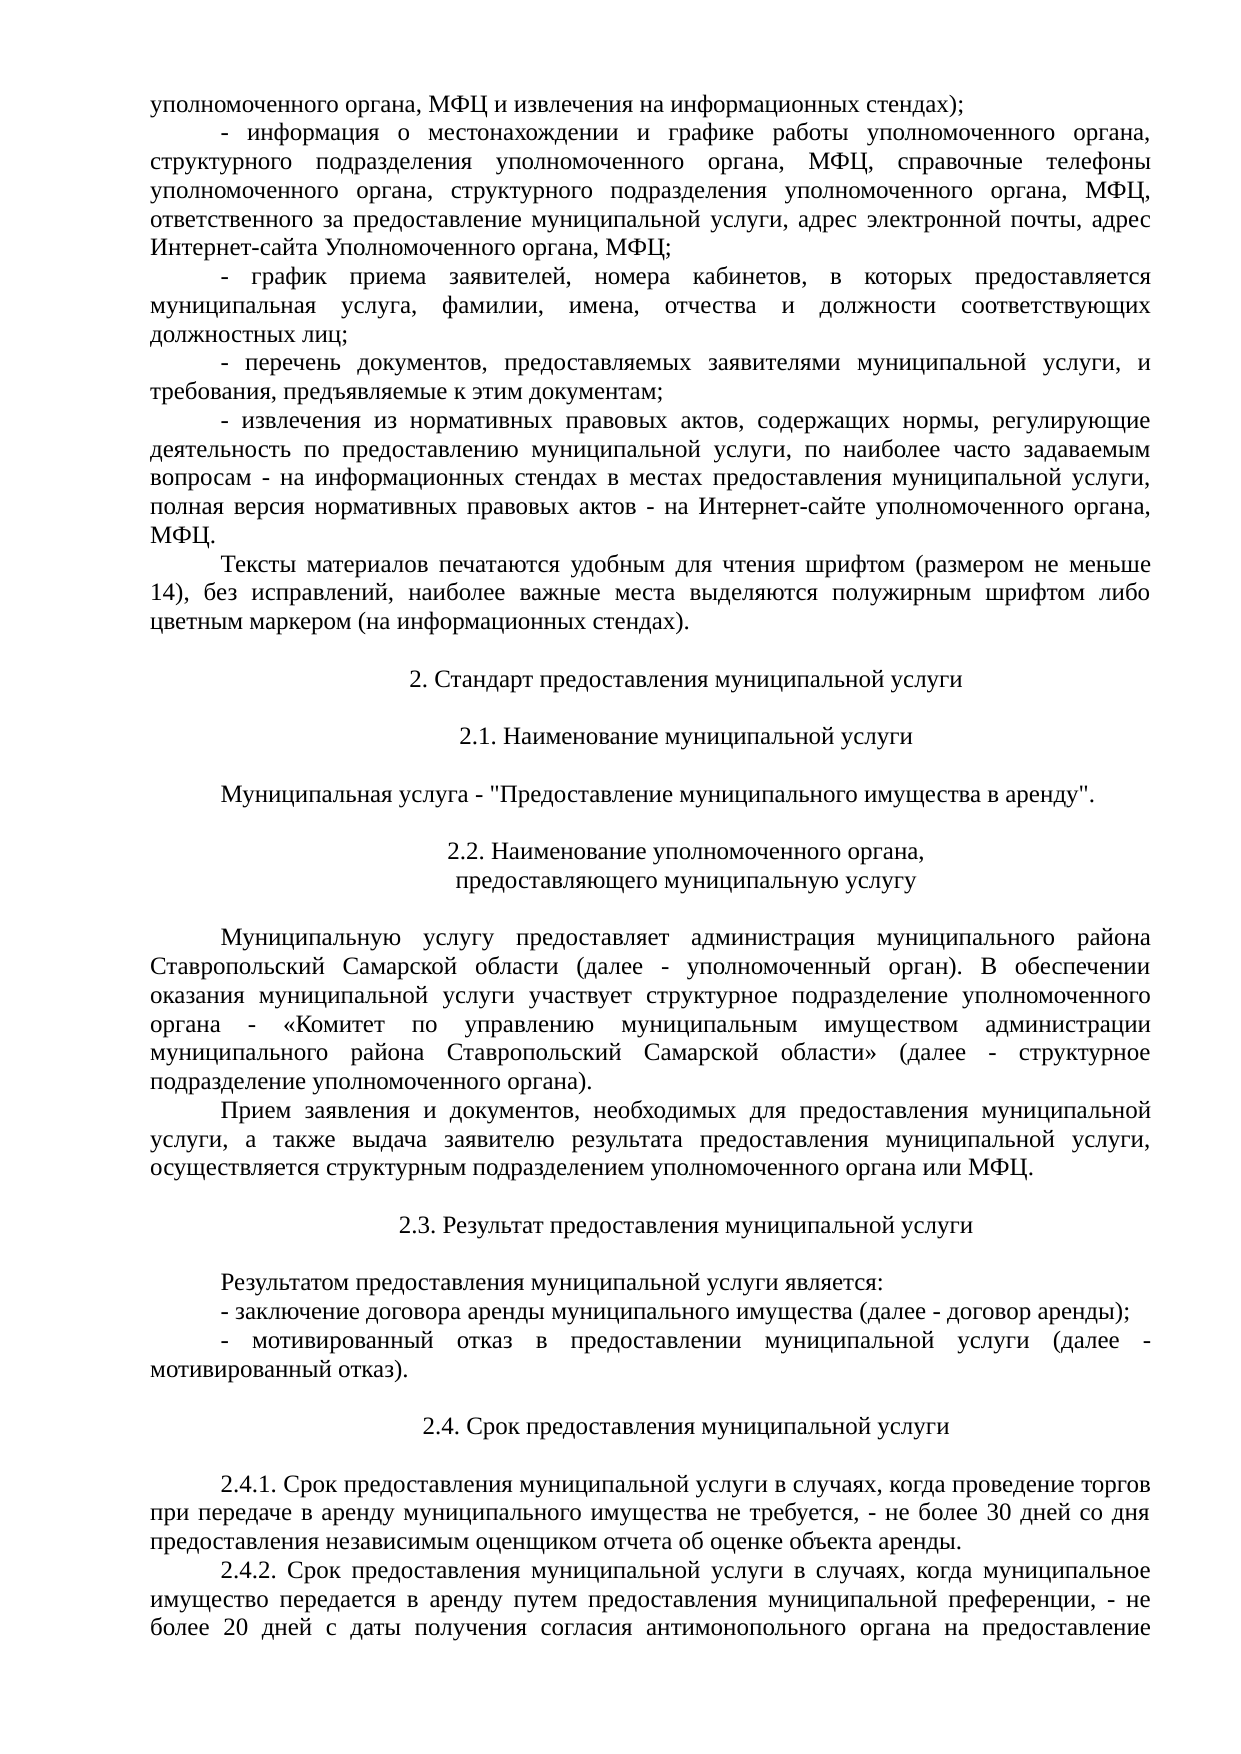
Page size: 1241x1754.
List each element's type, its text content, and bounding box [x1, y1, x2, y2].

text 2.1. Наименование муниципальной услуги [150, 721, 1152, 750]
text Результатом предоставления муниципальной услуги является: [150, 1267, 1152, 1296]
text уполномоченного органа, МФЦ и извлечения на информационных стендах); [150, 89, 1152, 117]
text 2.4.2. Срок предоставления муниципальной услуги в случаях, когда муниципальное имущество передается в аренду путем предоставления муниципальной преференции, - не более 20 дней с даты получения согласия антимонопольного органа на предоставление [150, 1555, 1152, 1641]
text Тексты материалов печатаются удобным для чтения шрифтом (размером не меньше 14), без исправлений, наиболее важные места выделяются полужирным шрифтом либо цветным маркером (на информационных стендах). [150, 549, 1152, 635]
text - график приема заявителей, номера кабинетов, в которых предоставляется муниципальная услуга, фамилии, имена, отчества и должности соответствующих должностных лиц; [150, 261, 1152, 347]
text Прием заявления и документов, необходимых для предоставления муниципальной услуги, а также выдача заявителю результата предоставления муниципальной услуги, осуществляется структурным подразделением уполномоченного органа или МФЦ. [150, 1095, 1152, 1181]
text 2. Стандарт предоставления муниципальной услуги [150, 664, 1152, 692]
text - перечень документов, предоставляемых заявителями муниципальной услуги, и требования, предъявляемые к этим документам; [150, 347, 1152, 405]
text 2.4.1. Срок предоставления муниципальной услуги в случаях, когда проведение торгов при передаче в аренду муниципального имущества не требуется, - не более 30 дней со дня предоставления независимым оценщиком отчета об оценке объекта аренды. [150, 1469, 1152, 1555]
text 2.2. Наименование уполномоченного органа, [150, 836, 1152, 865]
text предоставляющего муниципальную услугу [150, 865, 1152, 894]
text 2.3. Результат предоставления муниципальной услуги [150, 1210, 1152, 1239]
text Муниципальную услугу предоставляет администрация муниципального района Ставропольский Самарской области (далее - уполномоченный орган). В обеспечении оказания муниципальной услуги участвует структурное подразделение уполномоченного органа - «Комитет по управлению муниципальным имуществом администрации муниципального района Ставропольский Самарской области» (далее - структурное подразделение уполномоченного органа). [150, 922, 1152, 1095]
text - мотивированный отказ в предоставлении муниципальной услуги (далее - мотивированный отказ). [150, 1325, 1152, 1382]
text Муниципальная услуга - "Предоставление муниципального имущества в аренду". [150, 779, 1152, 807]
text 2.4. Срок предоставления муниципальной услуги [150, 1411, 1152, 1440]
text - информация о местонахождении и графике работы уполномоченного органа, структурного подразделения уполномоченного органа, МФЦ, справочные телефоны уполномоченного органа, структурного подразделения уполномоченного органа, МФЦ, ответственного за предоставление муниципальной услуги, адрес электронной почты, адрес Интернет-сайта Уполномоченного органа, МФЦ; [150, 117, 1152, 261]
text - заключение договора аренды муниципального имущества (далее - договор аренды); [150, 1296, 1152, 1325]
text - извлечения из нормативных правовых актов, содержащих нормы, регулирующие деятельность по предоставлению муниципальной услуги, по наиболее часто задаваемым вопросам - на информационных стендах в местах предоставления муниципальной услуги, полная версия нормативных правовых актов - на Интернет-сайте уполномоченного органа, МФЦ. [150, 405, 1152, 549]
